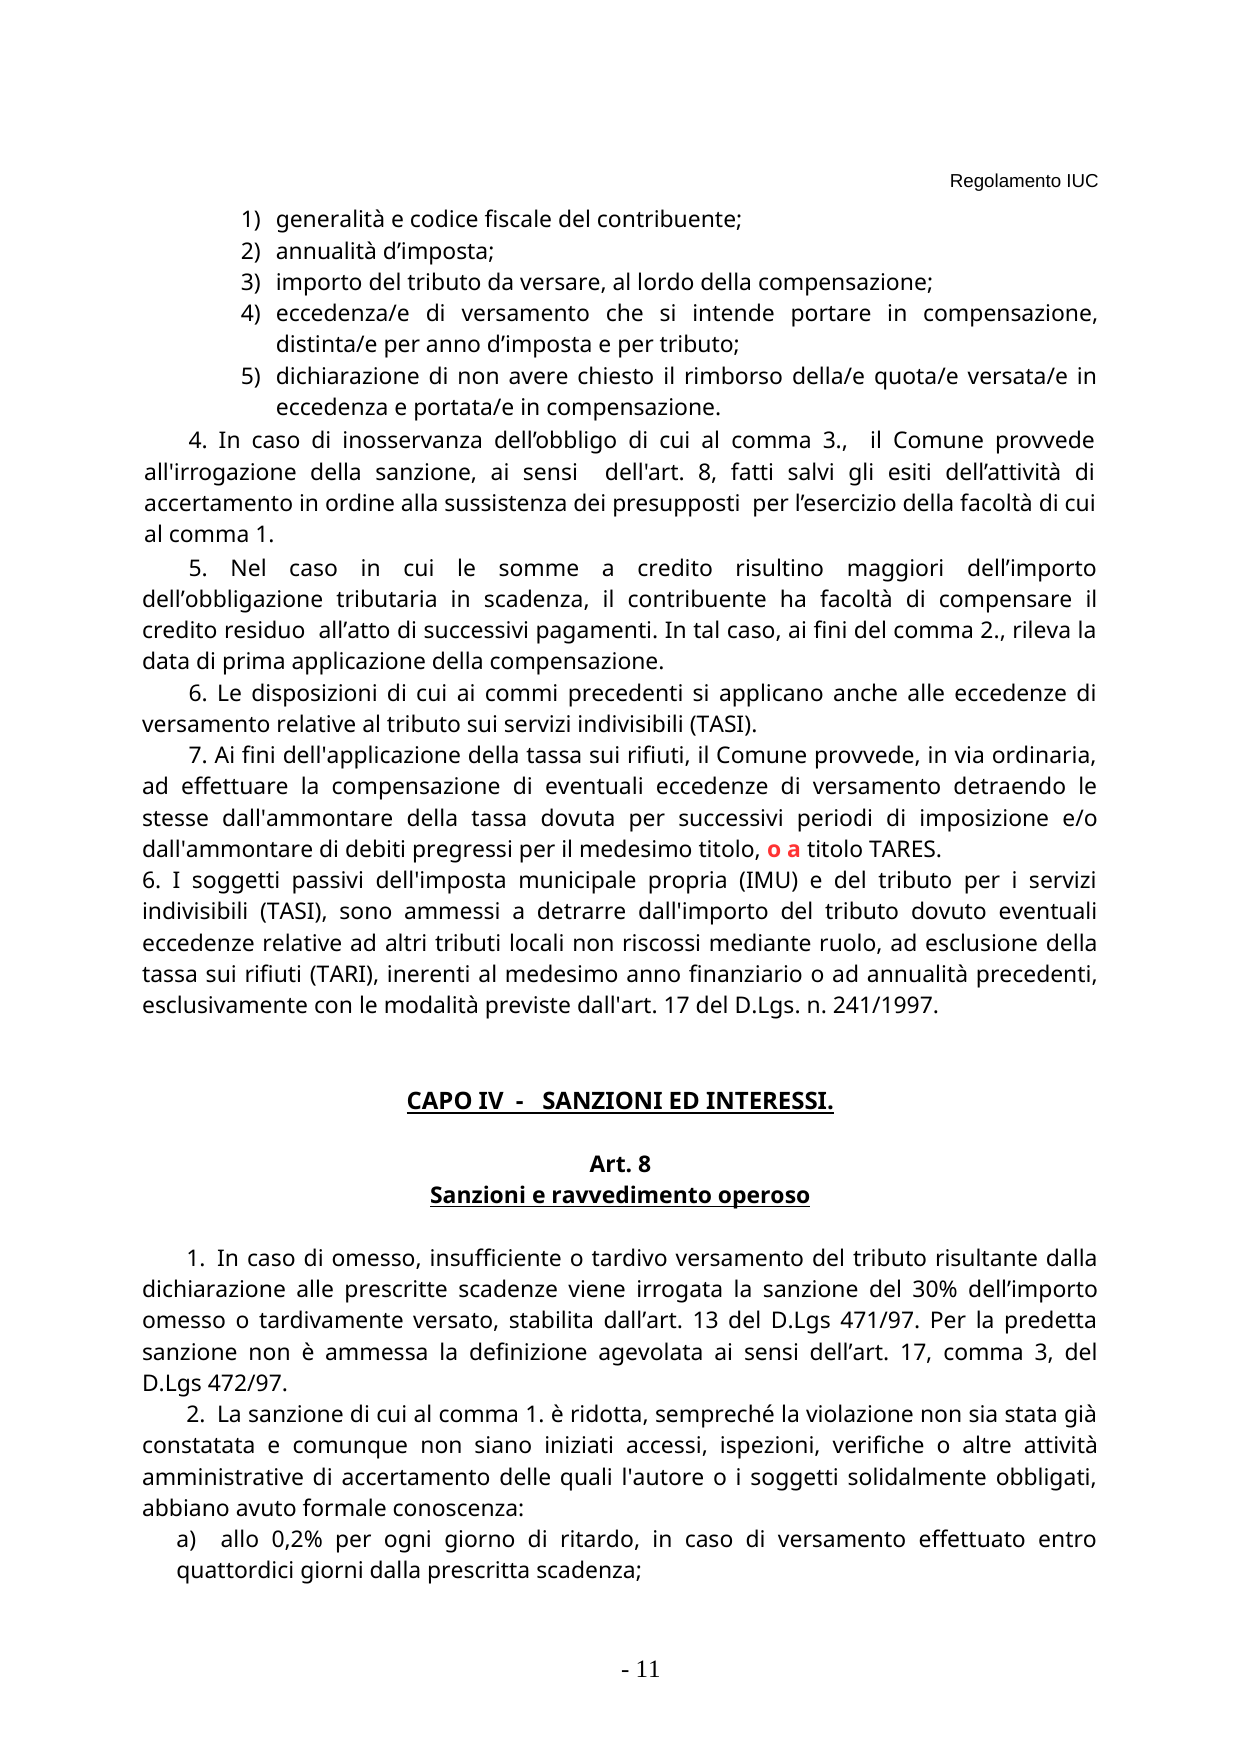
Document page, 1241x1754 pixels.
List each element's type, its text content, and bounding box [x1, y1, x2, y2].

text 2. La sanzione di cui al comma 1. è ridotta, sempreché la violazione non sia stata già constatata e comunque non siano iniziati accessi, ispezioni, verifiche o altre attività amministrative di accertamento delle quali l'autore o i soggetti solidalmente obbligati, abbiano avuto formale conoscenza: [142, 1398, 1098, 1523]
text 6. I soggetti passivi dell'imposta municipale propria (IMU) e del tributo per i servizi indivisibili (TASI), sono ammessi a detrarre dall'importo del tributo dovuto eventuali eccedenze relative ad altri tributi locali non riscossi mediante ruolo, ad esclusione della tassa sui rifiuti (TARI), inerenti al medesimo anno finanziario o ad annualità precedenti, esclusivamente con le modalità previste dall'art. 17 del D.Lgs. n. 241/1997. [142, 864, 1098, 1020]
text CAPO IV - SANZIONI ED INTERESSI. [142, 1084, 1098, 1117]
text 5. Nel caso in cui le somme a credito risultino maggiori dell’importo dell’obbligazione tributaria in scadenza, il contribuente ha facoltà di compensare il credito residuo all’atto di successivi pagamenti. In tal caso, ai fini del comma 2., rileva la data di prima applicazione della compensazione. [142, 552, 1098, 676]
list importo del tributo da versare, al lordo della compensazione; [241, 266, 1098, 297]
list generalità e codice fiscale del contribuente; [241, 203, 1098, 234]
list dichiarazione di non avere chiesto il rimborso della/e quota/e versata/e in eccedenza e portata/e in compensazione. [241, 359, 1098, 422]
text 7. Ai fini dell'applicazione della tassa sui rifiuti, il Comune provvede, in via ordinaria, ad effettuare la compensazione di eventuali eccedenze di versamento detraendo le stesse dall'ammontare della tassa dovuta per successivi periodi di imposizione e/o dall'ammontare di debiti pregressi per il medesimo titolo, o a titolo TARES. [142, 739, 1098, 864]
text 1. In caso di omesso, insufficiente o tardivo versamento del tributo risultante dalla dichiarazione alle prescritte scadenze viene irrogata la sanzione del 30% dell’importo omesso o tardivamente versato, stabilita dall’art. 13 del D.Lgs 471/97. Per la predetta sanzione non è ammessa la definizione agevolata ai sensi dell’art. 17, comma 3, del D.Lgs 472/97. [142, 1242, 1098, 1398]
text 6. Le disposizioni di cui ai commi precedenti si applicano anche alle eccedenze di versamento relative al tributo sui servizi indivisibili (TASI). [142, 676, 1098, 739]
text Art. 8 [142, 1148, 1098, 1179]
list annualità d’imposta; [241, 234, 1098, 266]
text a) allo 0,2% per ogni giorno di ritardo, in caso di versamento effettuato entro quattordici giorni dalla prescritta scadenza; [176, 1523, 1098, 1585]
list eccedenza/e di versamento che si intende portare in compensazione, distinta/e per anno d’imposta e per tributo; [241, 297, 1098, 359]
text Sanzioni e ravvedimento operoso [142, 1179, 1098, 1210]
text 4. In caso di inosservanza dell’obbligo di cui al comma 3., il Comune provvede all'irrogazione della sanzione, ai sensi dell'art. 8, fatti salvi gli esiti dell’attività di accertamento in ordine alla sussistenza dei presupposti per l’esercizio della facoltà di cui al comma 1. [143, 423, 1098, 551]
